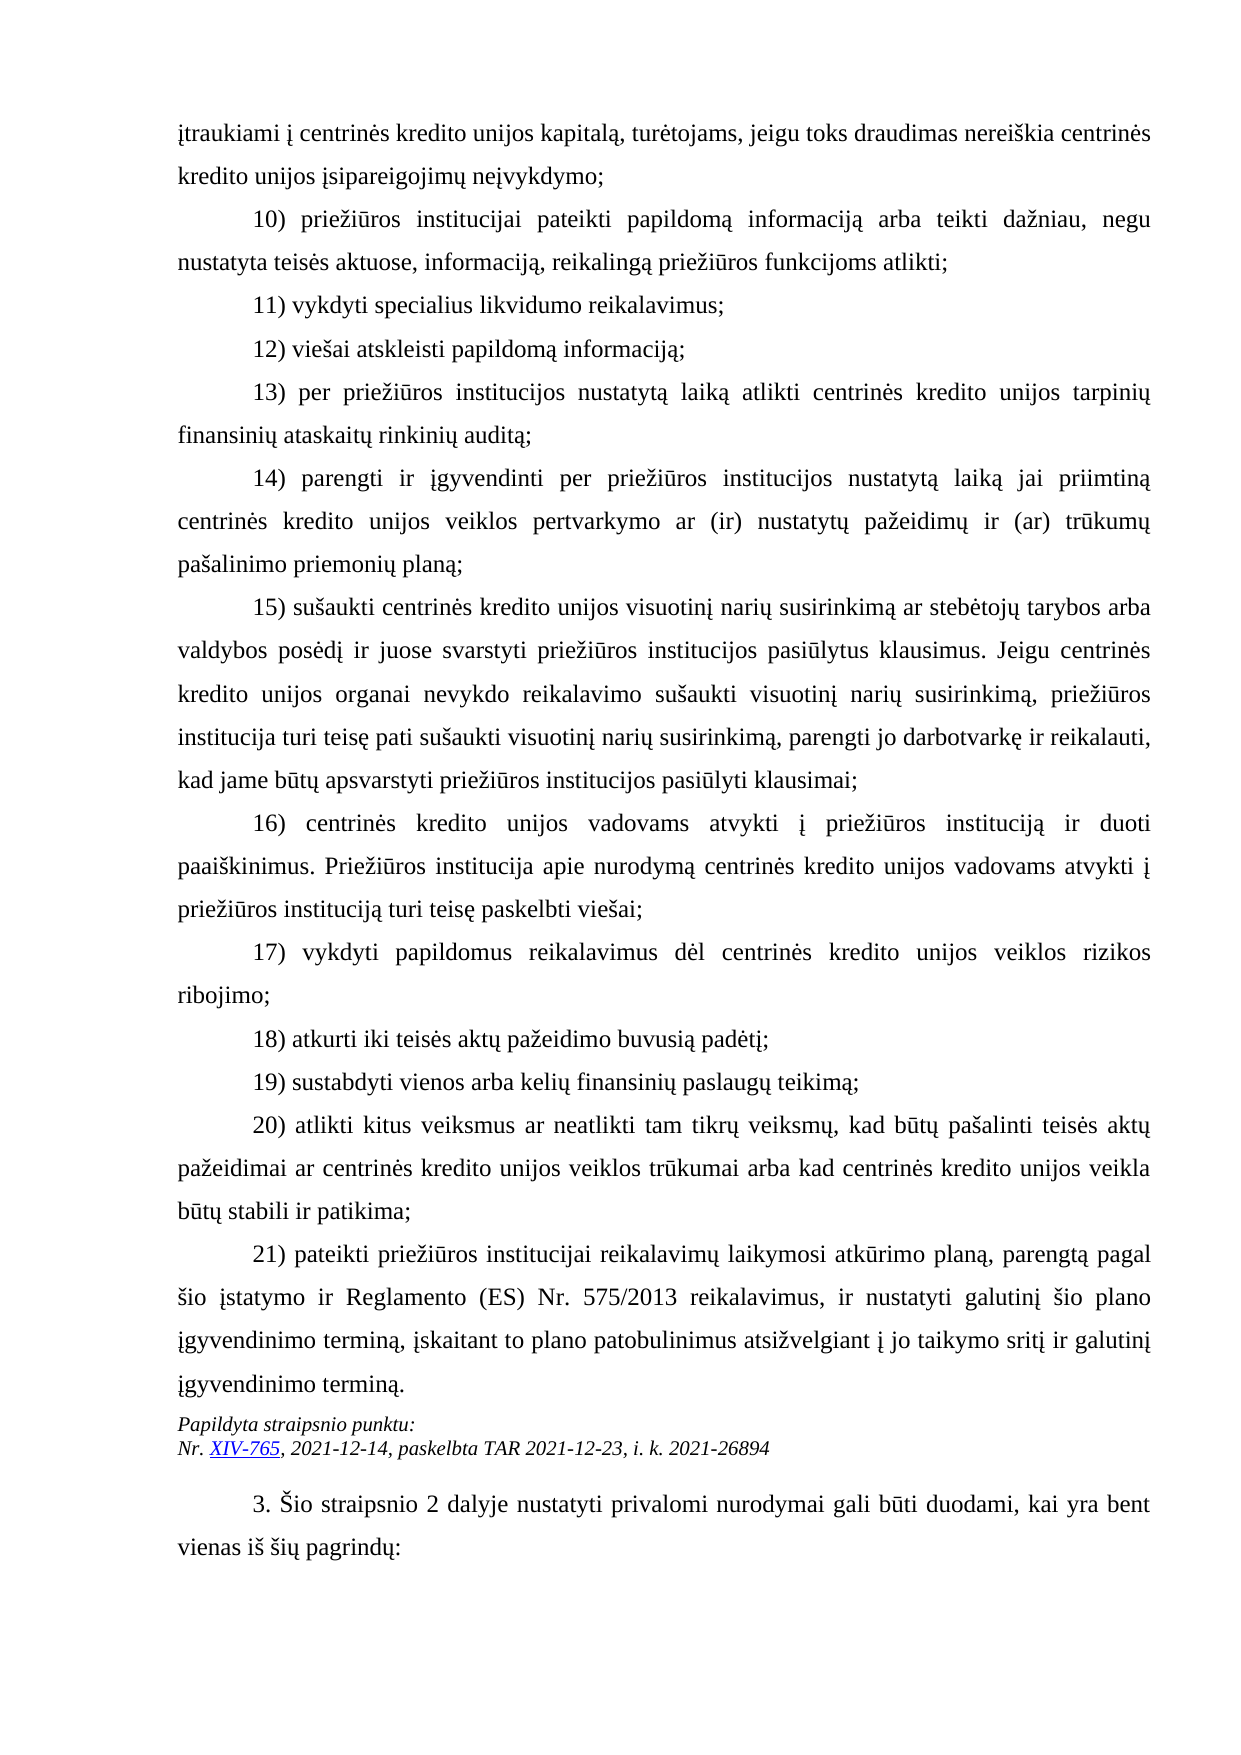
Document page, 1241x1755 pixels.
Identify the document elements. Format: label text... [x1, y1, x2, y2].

text 11) vykdyti specialius likvidumo reikalavimus; [177, 291, 1152, 319]
text 10) priežiūros institucijai pateikti papildomą informaciją arba teikti dažniau, negu nustatyta teisės aktuose, informaciją, reikalingą priežiūros funkcijoms atlikti; [177, 204, 1152, 276]
text 19) sustabdyti vienos arba kelių finansinių paslaugų teikimą; [177, 1067, 1152, 1096]
text 20) atlikti kitus veiksmus ar neatlikti tam tikrų veiksmų, kad būtų pašalinti teisės aktų pažeidimai ar centrinės kredito unijos veiklos trūkumai arba kad centrinės kredito unijos veikla būtų stabili ir patikima; [177, 1110, 1152, 1225]
text Nr. XIV-765, 2021-12-14, paskelbta TAR 2021-12-23, i. k. 2021-26894 [177, 1436, 1152, 1460]
text 18) atkurti iki teisės aktų pažeidimo buvusią padėtį; [177, 1024, 1152, 1052]
text 12) viešai atskleisti papildomą informaciją; [177, 334, 1152, 362]
text 17) vykdyti papildomus reikalavimus dėl centrinės kredito unijos veiklos rizikos ribojimo; [177, 937, 1152, 1009]
text 16) centrinės kredito unijos vadovams atvykti į priežiūros instituciją ir duoti paaiškinimus. Priežiūros institucija apie nurodymą centrinės kredito unijos vadovams atvykti į priežiūros instituciją turi teisę paskelbti viešai; [177, 808, 1152, 923]
text 13) per priežiūros institucijos nustatytą laiką atlikti centrinės kredito unijos tarpinių finansinių ataskaitų rinkinių auditą; [177, 377, 1152, 449]
text 14) parengti ir įgyvendinti per priežiūros institucijos nustatytą laiką jai priimtiną centrinės kredito unijos veiklos pertvarkymo ar (ir) nustatytų pažeidimų ir (ar) trūkumų pašalinimo priemonių planą; [177, 463, 1152, 578]
text 21) pateikti priežiūros institucijai reikalavimų laikymosi atkūrimo planą, parengtą pagal šio įstatymo ir Reglamento (ES) Nr. 575/2013 reikalavimus, ir nustatyti galutinį šio plano įgyvendinimo terminą, įskaitant to plano patobulinimus atsižvelgiant į jo taikymo sritį ir galutinį įgyvendinimo terminą. [177, 1239, 1152, 1397]
text 3. Šio straipsnio 2 dalyje nustatyti privalomi nurodymai gali būti duodami, kai yra bent vienas iš šių pagrindų: [177, 1489, 1152, 1561]
text 15) sušaukti centrinės kredito unijos visuotinį narių susirinkimą ar stebėtojų tarybos arba valdybos posėdį ir juose svarstyti priežiūros institucijos pasiūlytus klausimus. Jeigu centrinės kredito unijos organai nevykdo reikalavimo sušaukti visuotinį narių susirinkimą, priežiūros institucija turi teisę pati sušaukti visuotinį narių susirinkimą, parengti jo darbotvarkę ir reikalauti, kad jame būtų apsvarstyti priežiūros institucijos pasiūlyti klausimai; [177, 592, 1152, 794]
text įtraukiami į centrinės kredito unijos kapitalą, turėtojams, jeigu toks draudimas nereiškia centrinės kredito unijos įsipareigojimų neįvykdymo; [177, 118, 1152, 190]
text Papildyta straipsnio punktu: [177, 1412, 1152, 1436]
